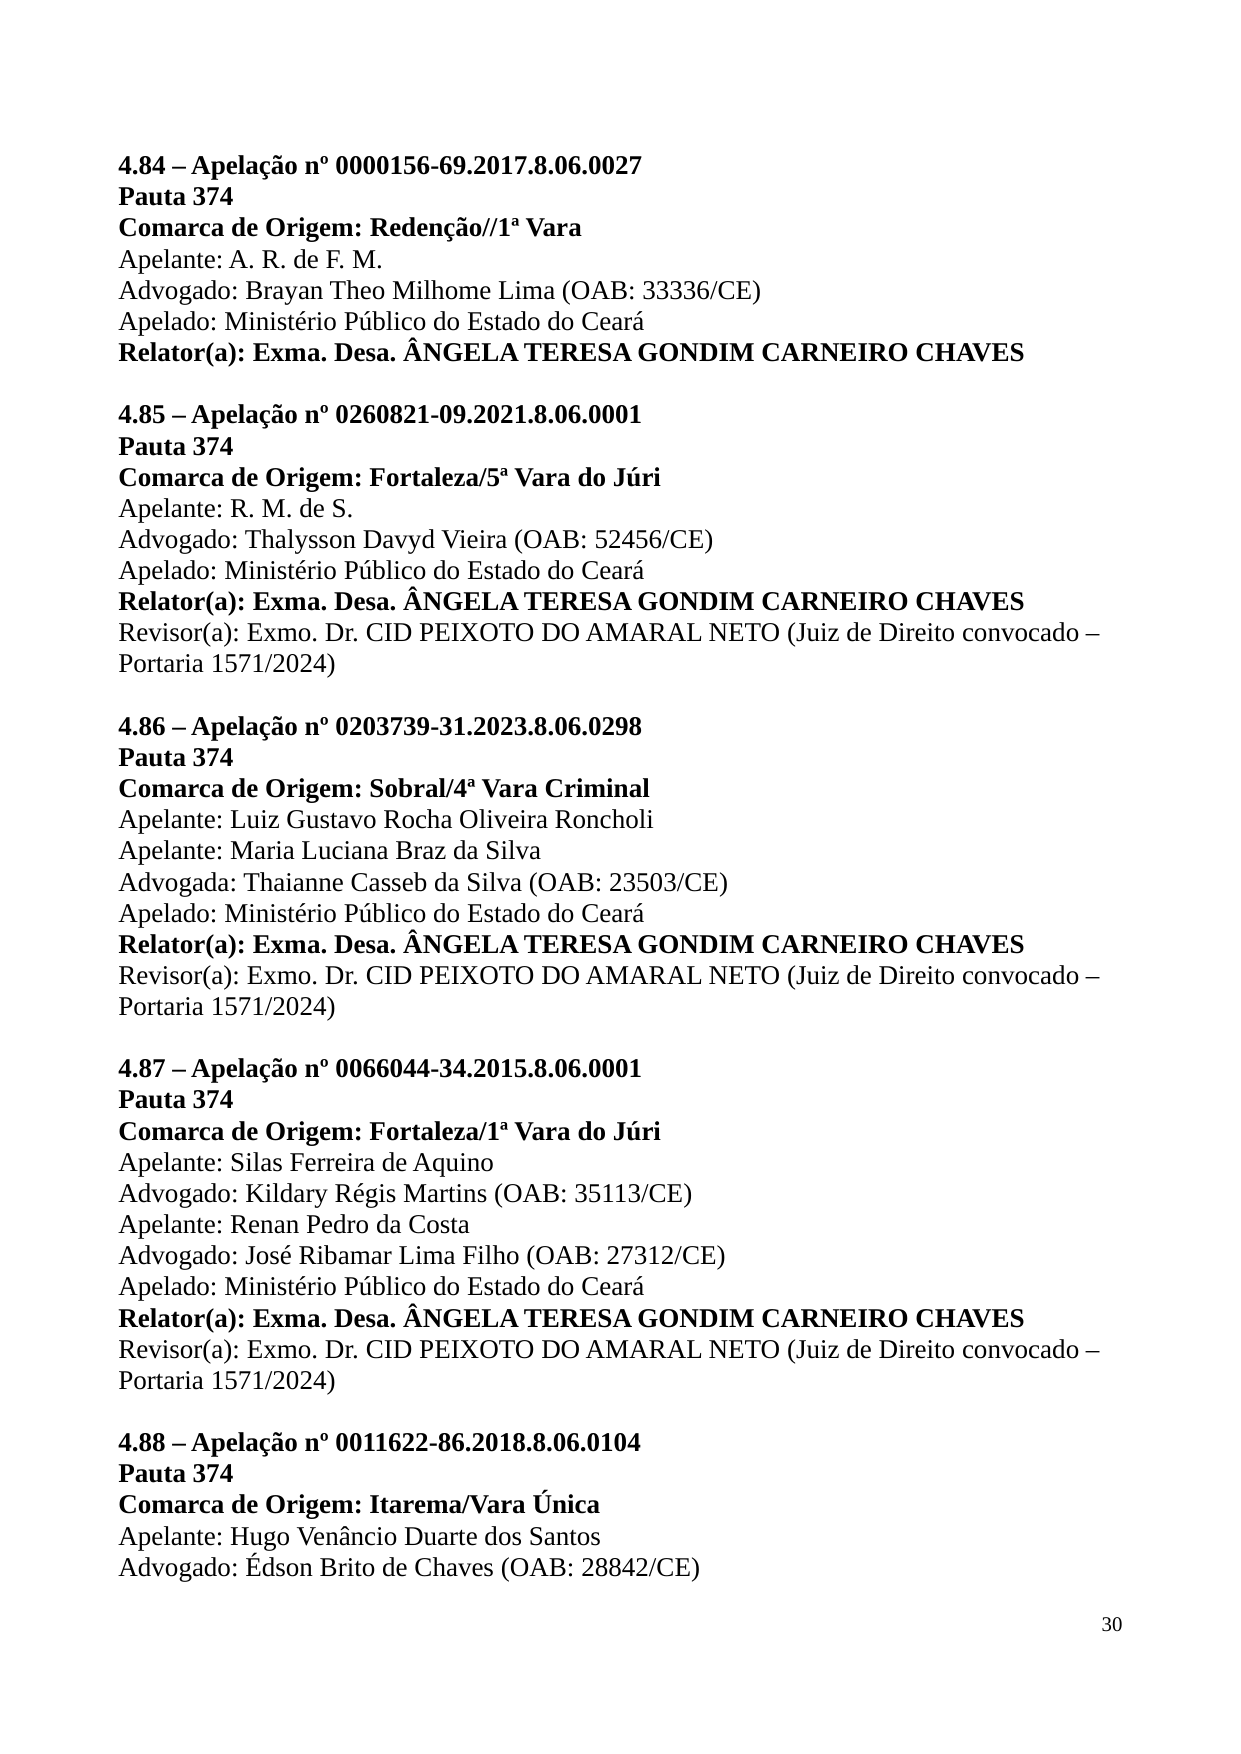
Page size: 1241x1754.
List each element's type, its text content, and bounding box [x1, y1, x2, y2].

text Comarca de Origem: Itarema/Vara Única [118, 1488, 1122, 1520]
text Advogado: Kildary Régis Martins (OAB: 35113/CE) [118, 1177, 1122, 1208]
text Apelante: Luiz Gustavo Rocha Oliveira Roncholi [118, 803, 1122, 834]
text Advogado: Thalysson Davyd Vieira (OAB: 52456/CE) [118, 523, 1122, 554]
text Relator(a): Exma. Desa. ÂNGELA TERESA GONDIM CARNEIRO CHAVES [118, 585, 1122, 616]
text Comarca de Origem: Redenção//1ª Vara [118, 212, 1122, 243]
text Comarca de Origem: Fortaleza/1ª Vara do Júri [118, 1115, 1122, 1146]
text Pauta 374 [118, 741, 1122, 772]
text Advogado: Brayan Theo Milhome Lima (OAB: 33336/CE) [118, 274, 1122, 305]
text Advogado: Édson Brito de Chaves (OAB: 28842/CE) [118, 1551, 1122, 1582]
text 4.84 – Apelação nº 0000156-69.2017.8.06.0027 [118, 149, 1122, 180]
text 4.86 – Apelação nº 0203739-31.2023.8.06.0298 [118, 710, 1122, 741]
text Apelante: Hugo Venâncio Duarte dos Santos [118, 1520, 1122, 1551]
text Apelado: Ministério Público do Estado do Ceará [118, 897, 1122, 928]
text Apelante: Maria Luciana Braz da Silva [118, 834, 1122, 866]
text 4.88 – Apelação nº 0011622-86.2018.8.06.0104 [118, 1426, 1122, 1457]
text Pauta 374 [118, 1084, 1122, 1115]
text Revisor(a): Exmo. Dr. CID PEIXOTO DO AMARAL NETO (Juiz de Direito convocado – Portaria 1571/2024) [118, 1333, 1122, 1395]
text Apelante: R. M. de S. [118, 492, 1122, 523]
text Comarca de Origem: Fortaleza/5ª Vara do Júri [118, 461, 1122, 492]
text Pauta 374 [118, 429, 1122, 461]
text Advogado: José Ribamar Lima Filho (OAB: 27312/CE) [118, 1239, 1122, 1271]
text 4.87 – Apelação nº 0066044-34.2015.8.06.0001 [118, 1052, 1122, 1084]
text 4.85 – Apelação nº 0260821-09.2021.8.06.0001 [118, 398, 1122, 429]
text Apelado: Ministério Público do Estado do Ceará [118, 1271, 1122, 1302]
text Advogada: Thaianne Casseb da Silva (OAB: 23503/CE) [118, 866, 1122, 897]
text Relator(a): Exma. Desa. ÂNGELA TERESA GONDIM CARNEIRO CHAVES [118, 1302, 1122, 1333]
text Apelante: A. R. de F. M. [118, 243, 1122, 274]
text Comarca de Origem: Sobral/4ª Vara Criminal [118, 772, 1122, 803]
text Apelado: Ministério Público do Estado do Ceará [118, 305, 1122, 336]
text Relator(a): Exma. Desa. ÂNGELA TERESA GONDIM CARNEIRO CHAVES [118, 336, 1122, 367]
text Revisor(a): Exmo. Dr. CID PEIXOTO DO AMARAL NETO (Juiz de Direito convocado – Portaria 1571/2024) [118, 616, 1122, 679]
text Pauta 374 [118, 180, 1122, 212]
text Relator(a): Exma. Desa. ÂNGELA TERESA GONDIM CARNEIRO CHAVES [118, 928, 1122, 959]
text Apelante: Renan Pedro da Costa [118, 1208, 1122, 1239]
text Apelado: Ministério Público do Estado do Ceará [118, 554, 1122, 585]
text Revisor(a): Exmo. Dr. CID PEIXOTO DO AMARAL NETO (Juiz de Direito convocado – Portaria 1571/2024) [118, 959, 1122, 1021]
text Pauta 374 [118, 1457, 1122, 1488]
text Apelante: Silas Ferreira de Aquino [118, 1146, 1122, 1177]
